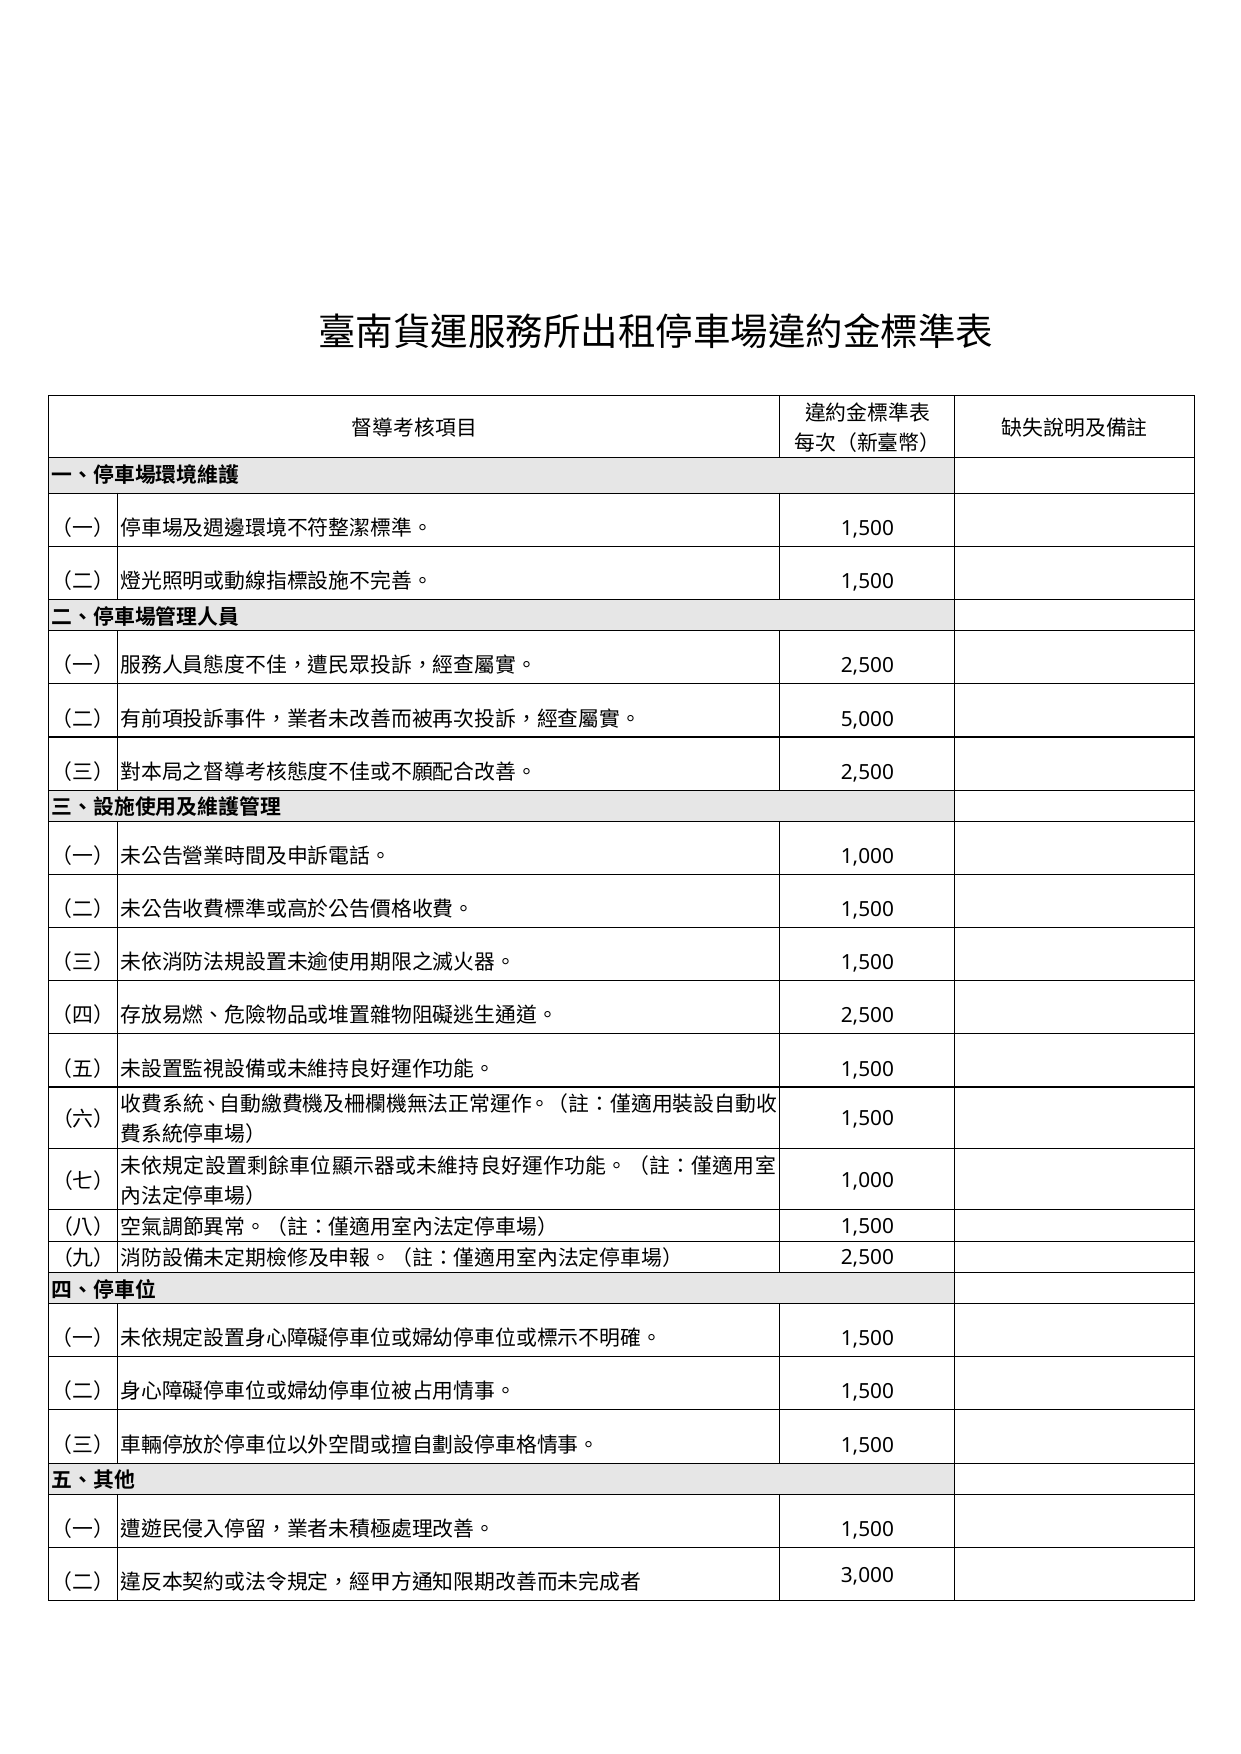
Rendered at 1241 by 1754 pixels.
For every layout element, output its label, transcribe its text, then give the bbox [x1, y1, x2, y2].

table_cell 消防設備未定期檢修及申報。（註：僅適用室內法定停車場） [118, 1242, 779, 1272]
table_cell 空氣調節異常。（註：僅適用室內法定停車場） [118, 1210, 779, 1241]
table_cell 2,500 [780, 631, 954, 683]
table_cell 身心障礙停車位或婦幼停車位被占用情事。 [118, 1357, 779, 1409]
table_cell 遭遊民侵入停留，業者未積極處理改善。 [118, 1495, 779, 1547]
table_header 督導考核項目 [49, 396, 779, 457]
table_cell （三） [49, 738, 117, 789]
table_cell [955, 738, 1194, 789]
table_cell （七） [49, 1149, 117, 1209]
table_cell 1,500 [780, 1034, 954, 1086]
table_cell （八） [49, 1210, 117, 1241]
table_cell [955, 600, 1194, 630]
table_cell 1,500 [780, 547, 954, 599]
table_cell [955, 494, 1194, 546]
table_cell （三） [49, 1410, 117, 1462]
table_cell 四、停車位 [49, 1273, 954, 1303]
table_cell （九） [49, 1242, 117, 1272]
table_cell [955, 631, 1194, 683]
table_cell 1,500 [780, 494, 954, 546]
table_cell 1,500 [780, 1410, 954, 1462]
table_cell （二） [49, 875, 117, 927]
table_cell 二、停車場管理人員 [49, 600, 954, 630]
table_cell （二） [49, 684, 117, 736]
table_cell 未公告收費標準或高於公告價格收費。 [118, 875, 779, 927]
table_cell （一） [49, 631, 117, 683]
table_cell 2,500 [780, 981, 954, 1033]
table_header 違約金標準表 每次（新臺幣） [780, 396, 954, 457]
table_cell 存放易燃、危險物品或堆置雜物阻礙逃生通道。 [118, 981, 779, 1033]
table_cell 1,500 [780, 1495, 954, 1547]
table_cell 1,500 [780, 1304, 954, 1356]
table_cell [955, 547, 1194, 599]
table_header 缺失說明及備註 [955, 396, 1194, 457]
table_cell [955, 875, 1194, 927]
table_cell [955, 1273, 1194, 1303]
table_cell 2,500 [780, 738, 954, 789]
table_cell 對本局之督導考核態度不佳或不願配合改善。 [118, 738, 779, 789]
table_cell [955, 1088, 1194, 1148]
text 臺南貨運服務所出租停車場違約金標準表 [61, 312, 1181, 354]
table_cell （二） [49, 1548, 117, 1600]
table_cell 未依規定設置剩餘車位顯示器或未維持良好運作功能。（註：僅適用室內法定停車場） [118, 1149, 779, 1209]
table_cell （一） [49, 822, 117, 874]
table_cell [955, 684, 1194, 736]
table_cell [955, 791, 1194, 821]
table_cell 違反本契約或法令規定，經甲方通知限期改善而未完成者 [118, 1548, 779, 1600]
table_cell 一、停車場環境維護 [49, 458, 954, 493]
table_cell 3,000 [780, 1548, 954, 1600]
table_cell 未公告營業時間及申訴電話。 [118, 822, 779, 874]
table_cell [955, 1210, 1194, 1241]
table_cell [955, 458, 1194, 493]
table_cell [955, 1548, 1194, 1600]
table_cell [955, 1034, 1194, 1086]
table_cell 1,500 [780, 1210, 954, 1241]
table_cell [955, 1304, 1194, 1356]
table_cell 5,000 [780, 684, 954, 736]
table_cell （一） [49, 1304, 117, 1356]
table_cell 未依規定設置身心障礙停車位或婦幼停車位或標示不明確。 [118, 1304, 779, 1356]
table_cell （一） [49, 494, 117, 546]
table_cell [955, 1357, 1194, 1409]
table_cell [955, 1464, 1194, 1494]
table_cell 三、設施使用及維護管理 [49, 791, 954, 821]
table_cell （三） [49, 928, 117, 980]
table_cell 1,500 [780, 1088, 954, 1148]
table_cell [955, 981, 1194, 1033]
table_cell （五） [49, 1034, 117, 1086]
table_cell 2,500 [780, 1242, 954, 1272]
table_cell [955, 1495, 1194, 1547]
table_cell 1,000 [780, 1149, 954, 1209]
table_cell 1,000 [780, 822, 954, 874]
table_cell 有前項投訴事件，業者未改善而被再次投訴，經查屬實。 [118, 684, 779, 736]
table_cell [955, 1242, 1194, 1272]
table_cell 1,500 [780, 875, 954, 927]
table_cell 車輛停放於停車位以外空間或擅自劃設停車格情事。 [118, 1410, 779, 1462]
table_cell [955, 822, 1194, 874]
table_cell 燈光照明或動線指標設施不完善。 [118, 547, 779, 599]
table_cell 停車場及週邊環境不符整潔標準。 [118, 494, 779, 546]
table_cell 收費系統、自動繳費機及柵欄機無法正常運作。（註：僅適用裝設自動收費系統停車場） [118, 1088, 779, 1148]
table_cell [955, 1410, 1194, 1462]
table_cell 服務人員態度不佳，遭民眾投訴，經查屬實。 [118, 631, 779, 683]
table_cell 1,500 [780, 1357, 954, 1409]
table_cell （一） [49, 1495, 117, 1547]
table_cell （六） [49, 1088, 117, 1148]
table_cell （二） [49, 1357, 117, 1409]
table_cell （四） [49, 981, 117, 1033]
table_cell 未依消防法規設置未逾使用期限之滅火器。 [118, 928, 779, 980]
table_cell 未設置監視設備或未維持良好運作功能。 [118, 1034, 779, 1086]
table_cell 1,500 [780, 928, 954, 980]
table_cell （二） [49, 547, 117, 599]
table_cell [955, 928, 1194, 980]
table_cell [955, 1149, 1194, 1209]
table_cell 五、其他 [49, 1464, 954, 1494]
